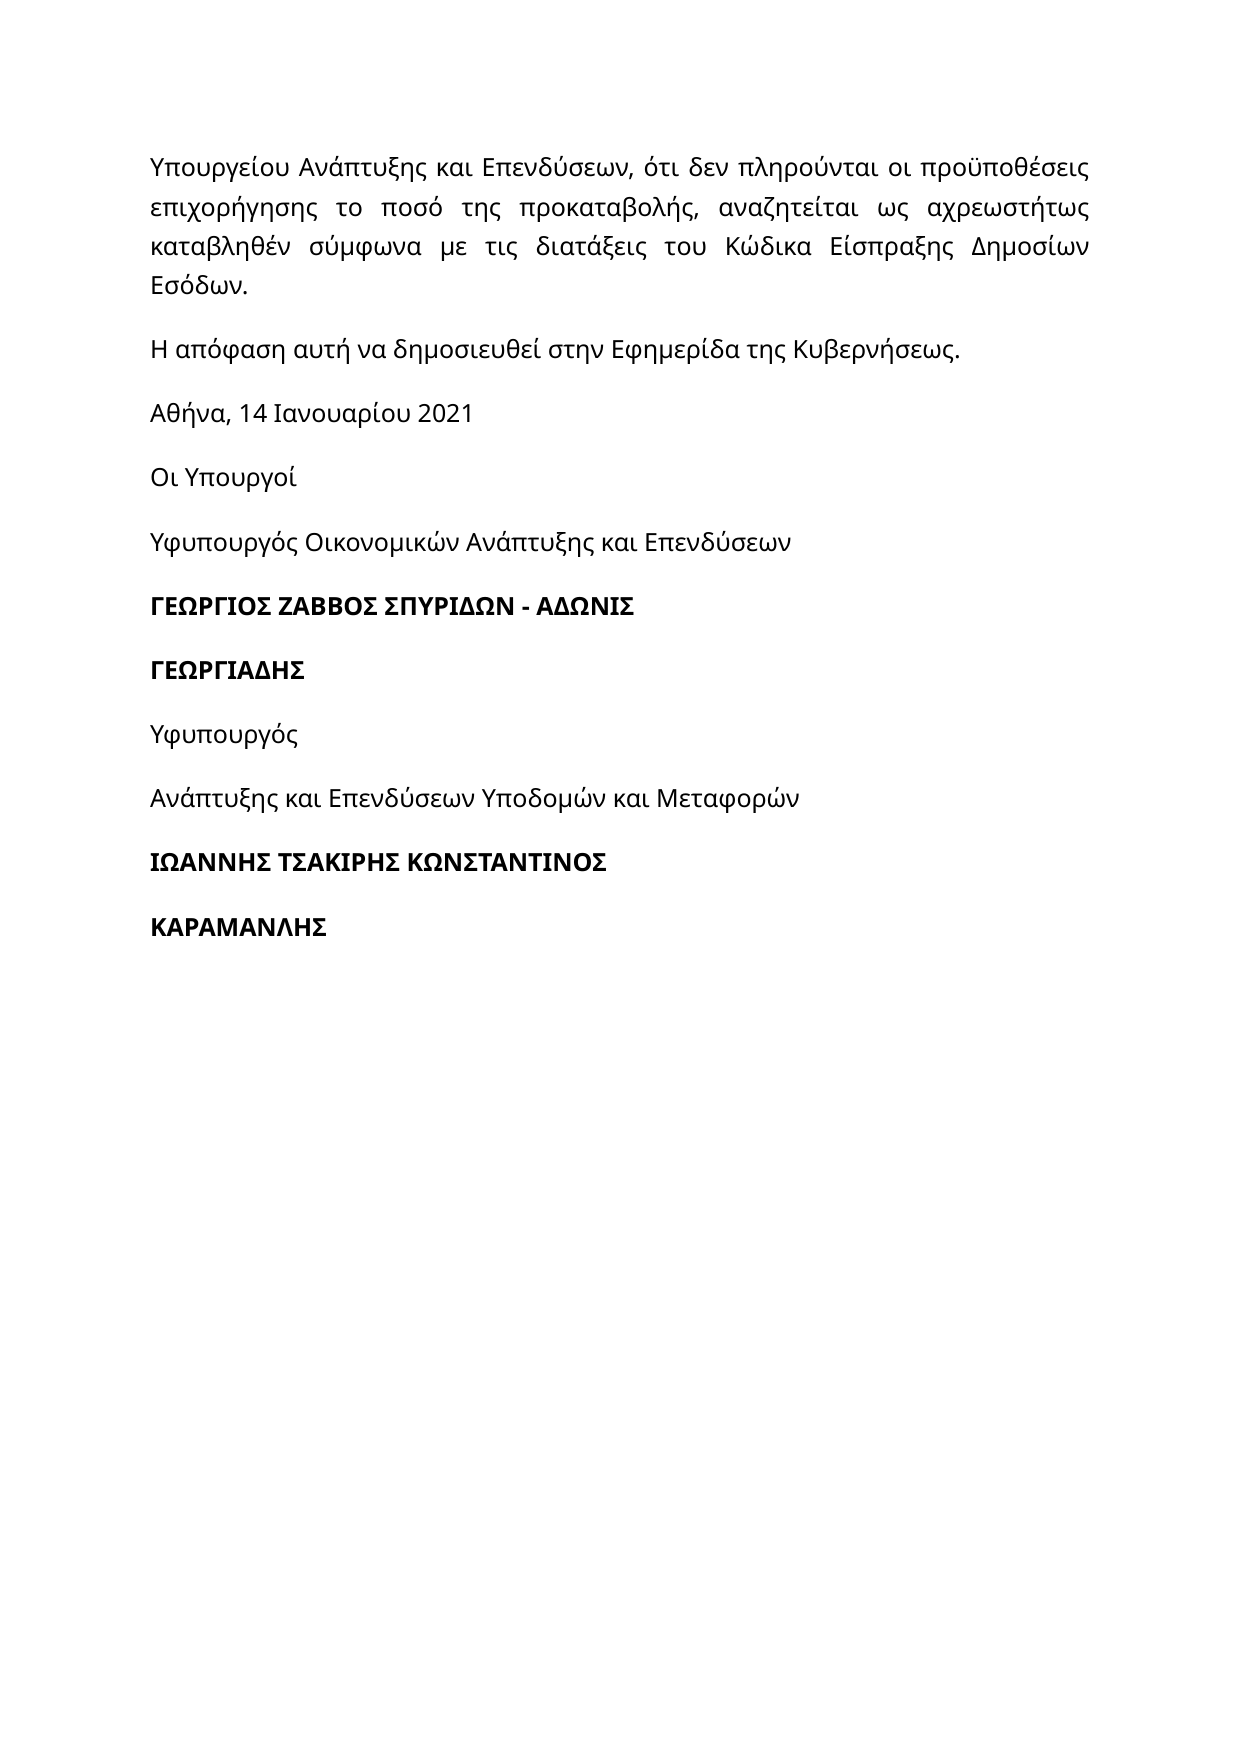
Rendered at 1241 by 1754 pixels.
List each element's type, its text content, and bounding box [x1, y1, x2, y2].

text ΚΑΡΑΜΑΝΛΗΣ [150, 909, 1090, 943]
text ΓΕΩΡΓΙΑΔΗΣ [150, 652, 1090, 687]
text Υπουργείου Ανάπτυξης και Επενδύσεων, ότι δεν πληρούνται οι προϋποθέσεις επιχορήγησης το ποσό της προκαταβολής, αναζητείται ως αχρεωστήτως καταβληθέν σύμφωνα με τις διατάξεις του Κώδικα Είσπραξης Δημοσίων Εσόδων. [150, 150, 1090, 302]
text ΙΩΑΝΝΗΣ ΤΣΑΚΙΡΗΣ ΚΩΝΣΤΑΝΤΙΝΟΣ [150, 845, 1090, 879]
text Υφυπουργός [150, 717, 1090, 751]
text Ανάπτυξης και Επενδύσεων Υποδομών και Μεταφορών [150, 781, 1090, 815]
text Η απόφαση αυτή να δημοσιευθεί στην Εφημερίδα της Κυβερνήσεως. [150, 332, 1090, 366]
text Οι Υπουργοί [150, 460, 1090, 494]
text ΓΕΩΡΓΙΟΣ ΖΑΒΒΟΣ ΣΠΥΡΙΔΩΝ - ΑΔΩΝΙΣ [150, 588, 1090, 622]
text Υφυπουργός Οικονομικών Ανάπτυξης και Επενδύσεων [150, 524, 1090, 558]
text Αθήνα, 14 Ιανουαρίου 2021 [150, 396, 1090, 430]
